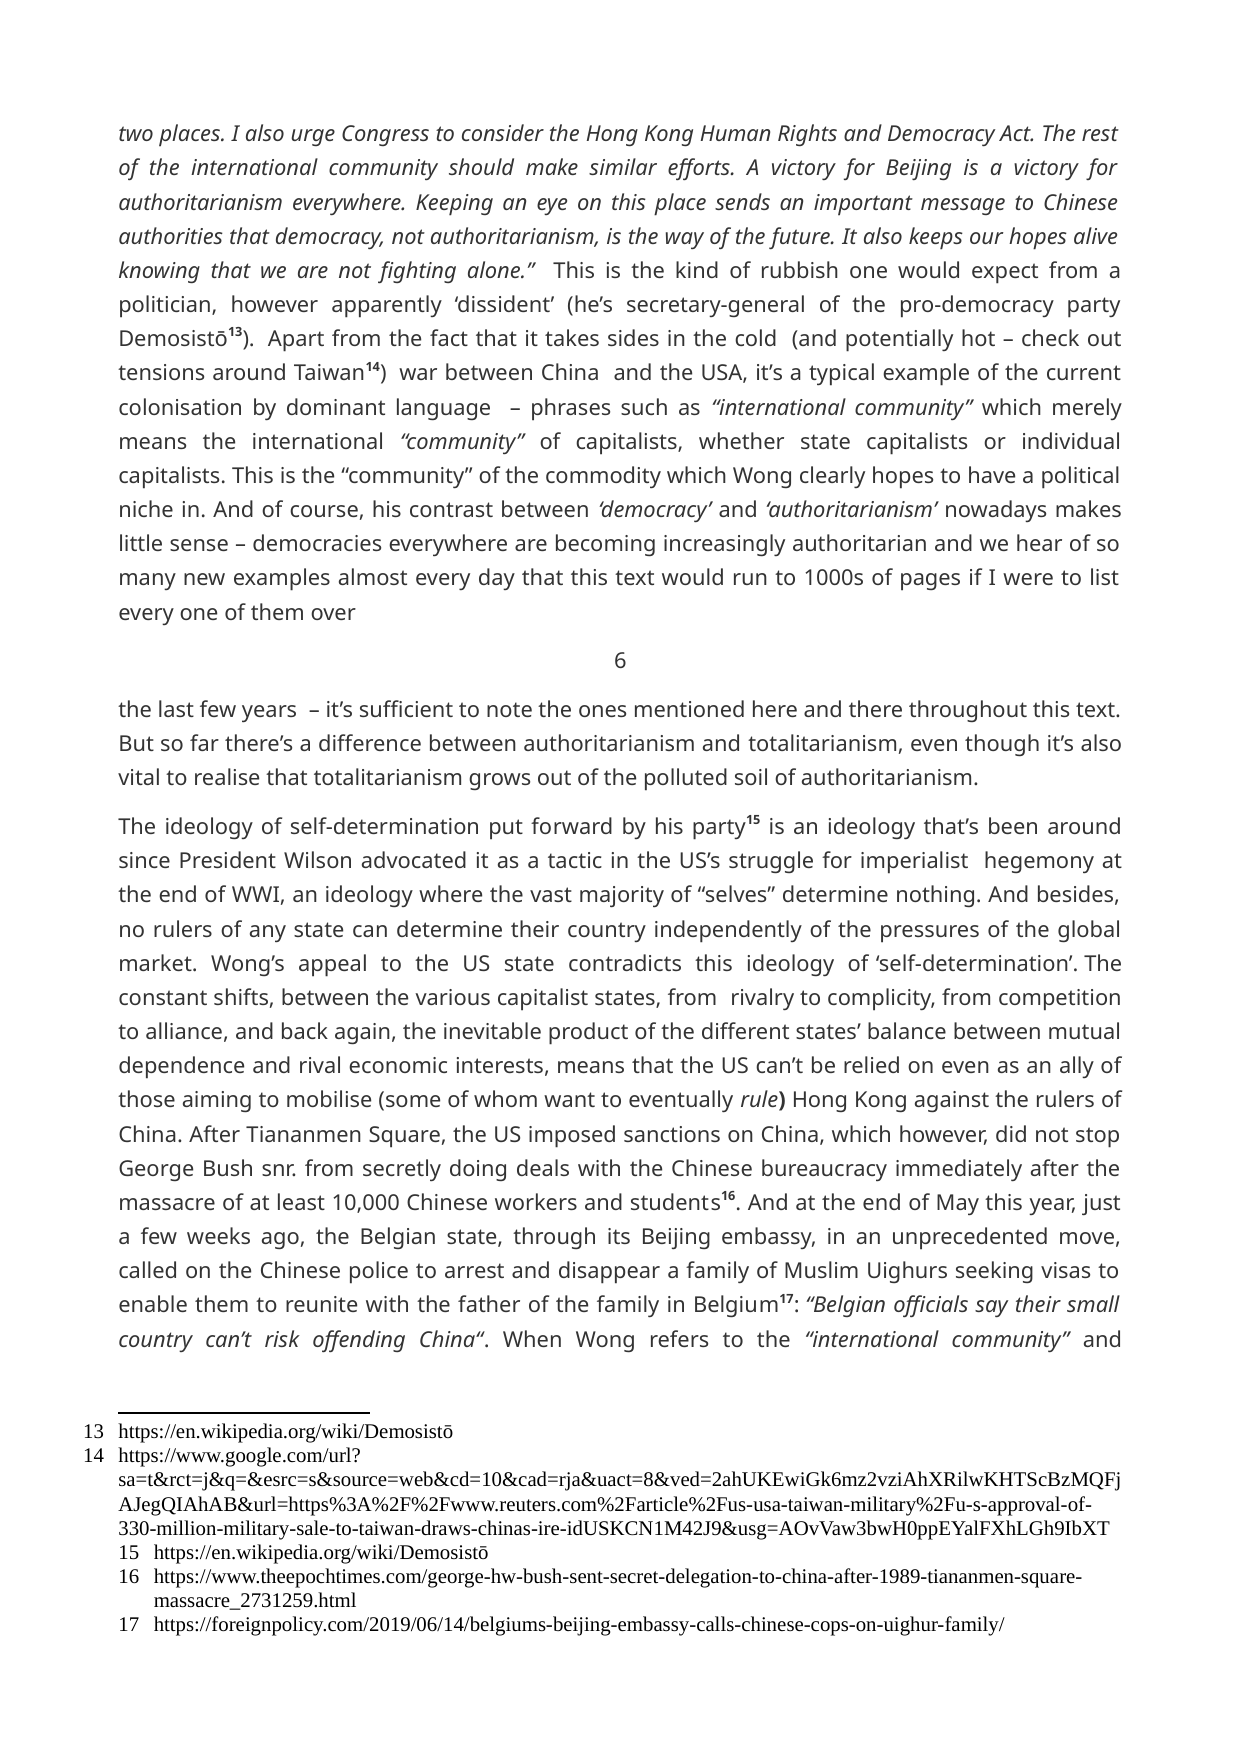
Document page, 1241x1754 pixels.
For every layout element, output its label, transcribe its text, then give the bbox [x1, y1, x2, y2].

text the last few years – it’s sufficient to note the ones mentioned here and there throughout this text. But so far there’s a difference between authoritarianism and totalitarianism, even though it’s also vital to realise that totalitarianism grows out of the polluted soil of authoritarianism. [118, 694, 1122, 792]
text two places. I also urge Congress to consider the Hong Kong Human Rights and Democracy Act. The rest of the international community should make similar efforts. A victory for Beijing is a victory for authoritarianism everywhere. Keeping an eye on this place sends an important message to Chinese authorities that democracy, not authoritarianism, is the way of the future. It also keeps our hopes alive knowing that we are not fighting alone.” This is the kind of rubbish one would expect from a politician, however apparently ‘dissident’ (he’s secretary-general of the pro-democracy party Demosistō). Apart from the fact that it takes sides in the cold (and potentially hot – check out tensions around Taiwan) war between China and the USA, it’s a typical example of the current colonisation by dominant language – phrases such as “international community” which merely means the international “community” of capitalists, whether state capitalists or individual capitalists. This is the “community” of the commodity which Wong clearly hopes to have a political niche in. And of course, his contrast between ‘democracy’ and ‘authoritarianism’ nowadays makes little sense – democracies everywhere are becoming increasingly authoritarian and we hear of so many new examples almost every day that this text would run to 1000s of pages if I were to list every one of them over [118, 118, 1122, 626]
text https://foreignpolicy.com/2019/06/14/belgiums-beijing-embassy-calls-chinese-cops-on-uighur-family/ [118, 1612, 1122, 1636]
text https://www.google.com/url?sa=t&rct=j&q=&esrc=s&source=web&cd=10&cad=rja&uact=8&ved=2ahUKEwiGk6mz2vziAhXRilwKHTScBzMQFjAJegQIAhAB&url=https%3A%2F%2Fwww.reuters.com%2Farticle%2Fus-usa-taiwan-military%2Fu-s-approval-of-330-million-military-sale-to-taiwan-draws-chinas-ire-idUSKCN1M42J9&usg=AOvVaw3bwH0ppEYalFXhLGh9IbXT [83, 1443, 1122, 1539]
text https://en.wikipedia.org/wiki/Demosistō [83, 1419, 1122, 1443]
text https://en.wikipedia.org/wiki/Demosistō [118, 1539, 1122, 1564]
text 6 [118, 645, 1122, 675]
text https://www.theepochtimes.com/george-hw-bush-sent-secret-delegation-to-china-after-1989-tiananmen-square-massacre_2731259.html [118, 1564, 1122, 1612]
text The ideology of self-determination put forward by his party is an ideology that’s been around since President Wilson advocated it as a tactic in the US’s struggle for imperialist hegemony at the end of WWI, an ideology where the vast majority of “selves” determine nothing. And besides, no rulers of any state can determine their country independently of the pressures of the global market. Wong’s appeal to the US state contradicts this ideology of ‘self-determination’. The constant shifts, between the various capitalist states, from rivalry to complicity, from competition to alliance, and back again, the inevitable product of the different states’ balance between mutual dependence and rival economic interests, means that the US can’t be relied on even as an ally of those aiming to mobilise (some of whom want to eventually rule) Hong Kong against the rulers of China. After Tiananmen Square, the US imposed sanctions on China, which however, did not stop George Bush snr. from secretly doing deals with the Chinese bureaucracy immediately after the massacre of at least 10,000 Chinese workers and students. And at the end of May this year, just a few weeks ago, the Belgian state, through its Beijing embassy, in an unprecedented move, called on the Chinese police to arrest and disappear a family of Muslim Uighurs seeking visas to enable them to reunite with the father of the family in Belgium: “Belgian officials say their small country can’t risk offending China“. When Wong refers to the “international community” and [118, 811, 1122, 1353]
